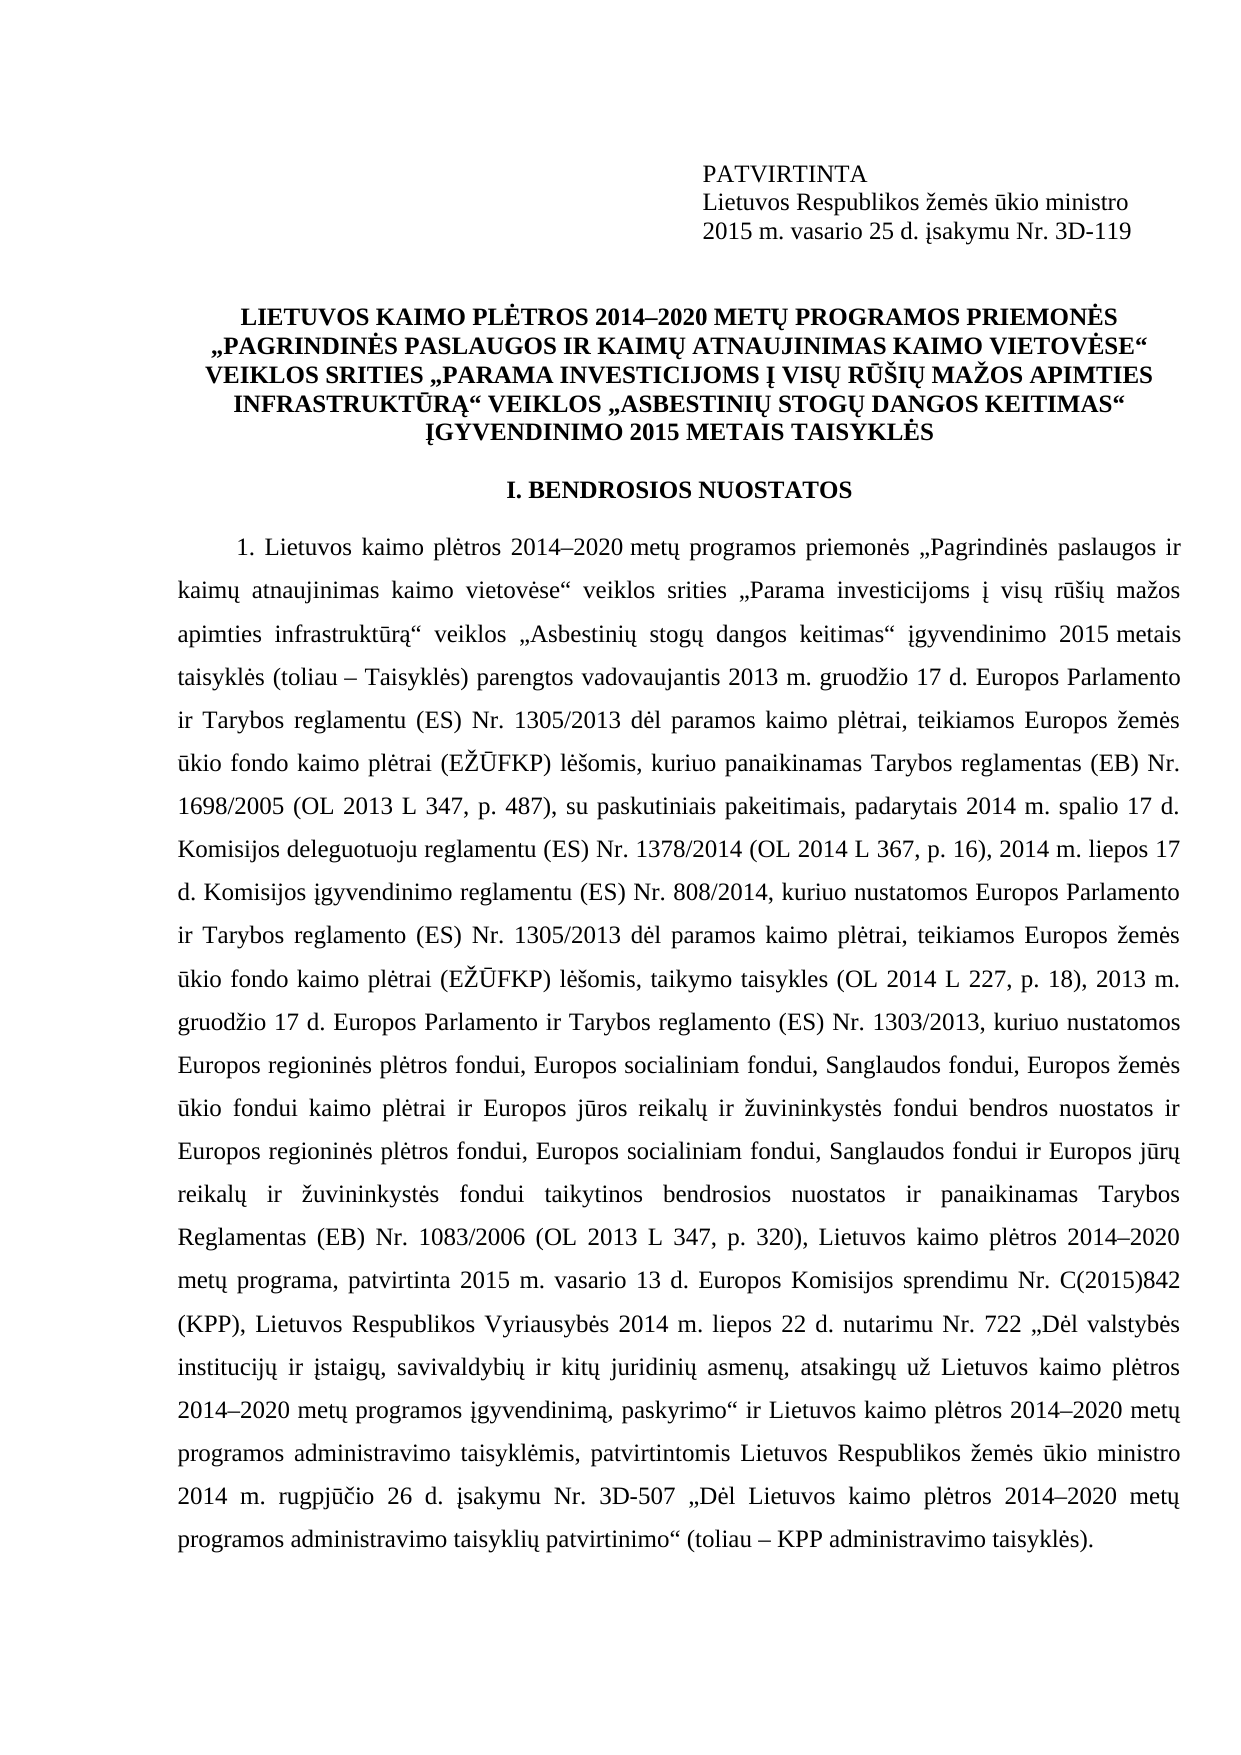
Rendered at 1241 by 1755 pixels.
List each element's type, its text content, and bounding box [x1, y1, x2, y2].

text 2015 m. vasario 25 d. įsakymu Nr. 3D-119 [702, 216, 1181, 245]
text Lietuvos Respublikos žemės ūkio ministro [702, 187, 1181, 216]
text 1. Lietuvos kaimo plėtros 2014–2020 metų programos priemonės „Pagrindinės paslaugos ir kaimų atnaujinimas kaimo vietovėse“ veiklos srities „Parama investicijoms į visų rūšių mažos apimties infrastruktūrą“ veiklos „Asbestinių stogų dangos keitimas“ įgyvendinimo 2015 metais taisyklės (toliau – Taisyklės) parengtos vadovaujantis 2013 m. gruodžio 17 d. Europos Parlamento ir Tarybos reglamentu (ES) Nr. 1305/2013 dėl paramos kaimo plėtrai, teikiamos Europos žemės ūkio fondo kaimo plėtrai (EŽŪFKP) lėšomis, kuriuo panaikinamas Tarybos reglamentas (EB) Nr. 1698/2005 (OL 2013 L 347, p. 487), su paskutiniais pakeitimais, padarytais 2014 m. spalio 17 d. Komisijos deleguotuoju reglamentu (ES) Nr. 1378/2014 (OL 2014 L 367, p. 16), 2014 m. liepos 17 d. Komisijos įgyvendinimo reglamentu (ES) Nr. 808/2014, kuriuo nustatomos Europos Parlamento ir Tarybos reglamento (ES) Nr. 1305/2013 dėl paramos kaimo plėtrai, teikiamos Europos žemės ūkio fondo kaimo plėtrai (EŽŪFKP) lėšomis, taikymo taisykles (OL 2014 L 227, p. 18), 2013 m. gruodžio 17 d. Europos Parlamento ir Tarybos reglamento (ES) Nr. 1303/2013, kuriuo nustatomos Europos regioninės plėtros fondui, Europos socialiniam fondui, Sanglaudos fondui, Europos žemės ūkio fondui kaimo plėtrai ir Europos jūros reikalų ir žuvininkystės fondui bendros nuostatos ir Europos regioninės plėtros fondui, Europos socialiniam fondui, Sanglaudos fondui ir Europos jūrų reikalų ir žuvininkystės fondui taikytinos bendrosios nuostatos ir panaikinamas Tarybos Reglamentas (EB) Nr. 1083/2006 (OL 2013 L 347, p. 320), Lietuvos kaimo plėtros 2014–2020 metų programa, patvirtinta 2015 m. vasario 13 d. Europos Komisijos sprendimu Nr. C(2015)842 (KPP), Lietuvos Respublikos Vyriausybės 2014 m. liepos 22 d. nutarimu Nr. 722 „Dėl valstybės institucijų ir įstaigų, savivaldybių ir kitų juridinių asmenų, atsakingų už Lietuvos kaimo plėtros 2014–2020 metų programos įgyvendinimą, paskyrimo“ ir Lietuvos kaimo plėtros 2014–2020 metų programos administravimo taisyklėmis, patvirtintomis Lietuvos Respublikos žemės ūkio ministro 2014 m. rugpjūčio 26 d. įsakymu Nr. 3D-507 „Dėl Lietuvos kaimo plėtros 2014–2020 metų programos administravimo taisyklių patvirtinimo“ (toliau – KPP administravimo taisyklės). [177, 532, 1181, 1553]
text PATVIRTINTA [702, 159, 1181, 187]
text I. BENDROSIOS NUOSTATOS [177, 475, 1181, 504]
text LIETUVOS KAIMO PLĖTROS 2014–2020 METŲ PROGRAMOS PRIEMONĖS „PAGRINDINĖS PASLAUGOS IR KAIMŲ ATNAUJINIMAS KAIMO VIETOVĖSE“ VEIKLOS SRITIES „PARAMA INVESTICIJOMS Į VISŲ RŪŠIŲ MAŽOS APIMTIES INFRAStRUKTŪRĄ“ VEIKLOS „ASBESTINIŲ STOGŲ DANGOS KEITIMAS“ ĮGYVENDINIMO 2015 METAIS TAISYKLĖS [177, 302, 1181, 446]
